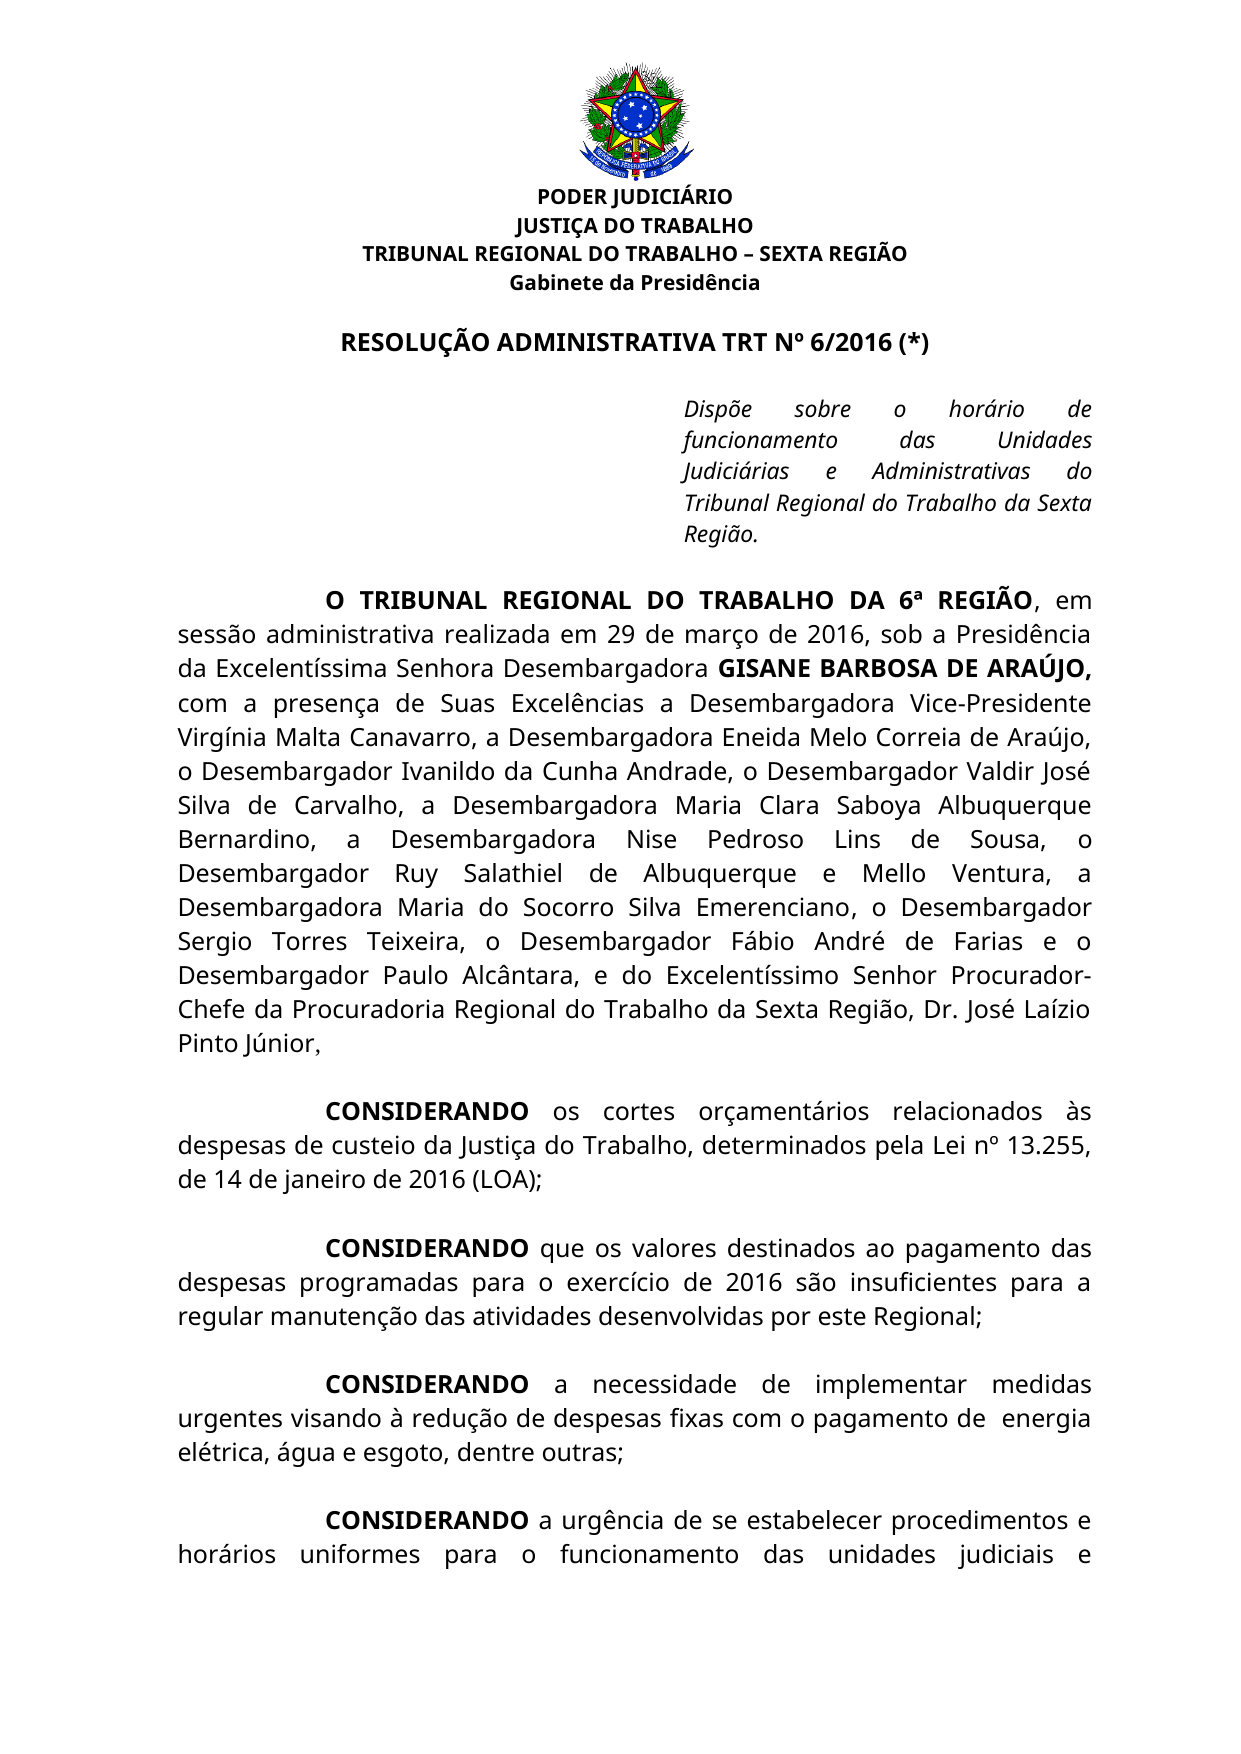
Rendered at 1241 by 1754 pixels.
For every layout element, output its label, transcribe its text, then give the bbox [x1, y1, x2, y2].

text CONSIDERANDO a urgência de se estabelecer procedimentos e horários uniformes para o funcionamento das unidades judiciais e [177, 1503, 1092, 1571]
text CONSIDERANDO que os valores destinados ao pagamento das despesas programadas para o exercício de 2016 são insuficientes para a regular manutenção das atividades desenvolvidas por este Regional; [177, 1230, 1092, 1332]
text RESOLUÇÃO ADMINISTRATIVA TRT Nº 6/2016 (*) [177, 324, 1092, 359]
text O TRIBUNAL REGIONAL DO TRABALHO DA 6ª REGIÃO, em sessão administrativa realizada em 29 de março de 2016, sob a Presidência da Excelentíssima Senhora Desembargadora GISANE BARBOSA DE ARAÚJO, com a presença de Suas Excelências a Desembargadora Vice-Presidente Virgínia Malta Canavarro, a Desembargadora Eneida Melo Correia de Araújo, o Desembargador Ivanildo da Cunha Andrade, o Desembargador Valdir José Silva de Carvalho, a Desembargadora Maria Clara Saboya Albuquerque Bernardino, a Desembargadora Nise Pedroso Lins de Sousa, o Desembargador Ruy Salathiel de Albuquerque e Mello Ventura, a Desembargadora Maria do Socorro Silva Emerenciano, o Desembargador Sergio Torres Teixeira, o Desembargador Fábio André de Farias e o Desembargador Paulo Alcântara, e do Excelentíssimo Senhor Procurador-Chefe da Procuradoria Regional do Trabalho da Sexta Região, Dr. José Laízio Pinto Júnior, [177, 583, 1092, 1060]
picture [573, 59, 697, 183]
text CONSIDERANDO os cortes orçamentários relacionados às despesas de custeio da Justiça do Trabalho, determinados pela Lei nº 13.255, de 14 de janeiro de 2016 (LOA); [177, 1094, 1092, 1196]
text CONSIDERANDO a necessidade de implementar medidas urgentes visando à redução de despesas fixas com o pagamento de energia elétrica, água e esgoto, dentre outras; [177, 1366, 1092, 1469]
text Dispõe sobre o horário de funcionamento das Unidades Judiciárias e Administrativas do Tribunal Regional do Trabalho da Sexta Região. [683, 393, 1092, 549]
